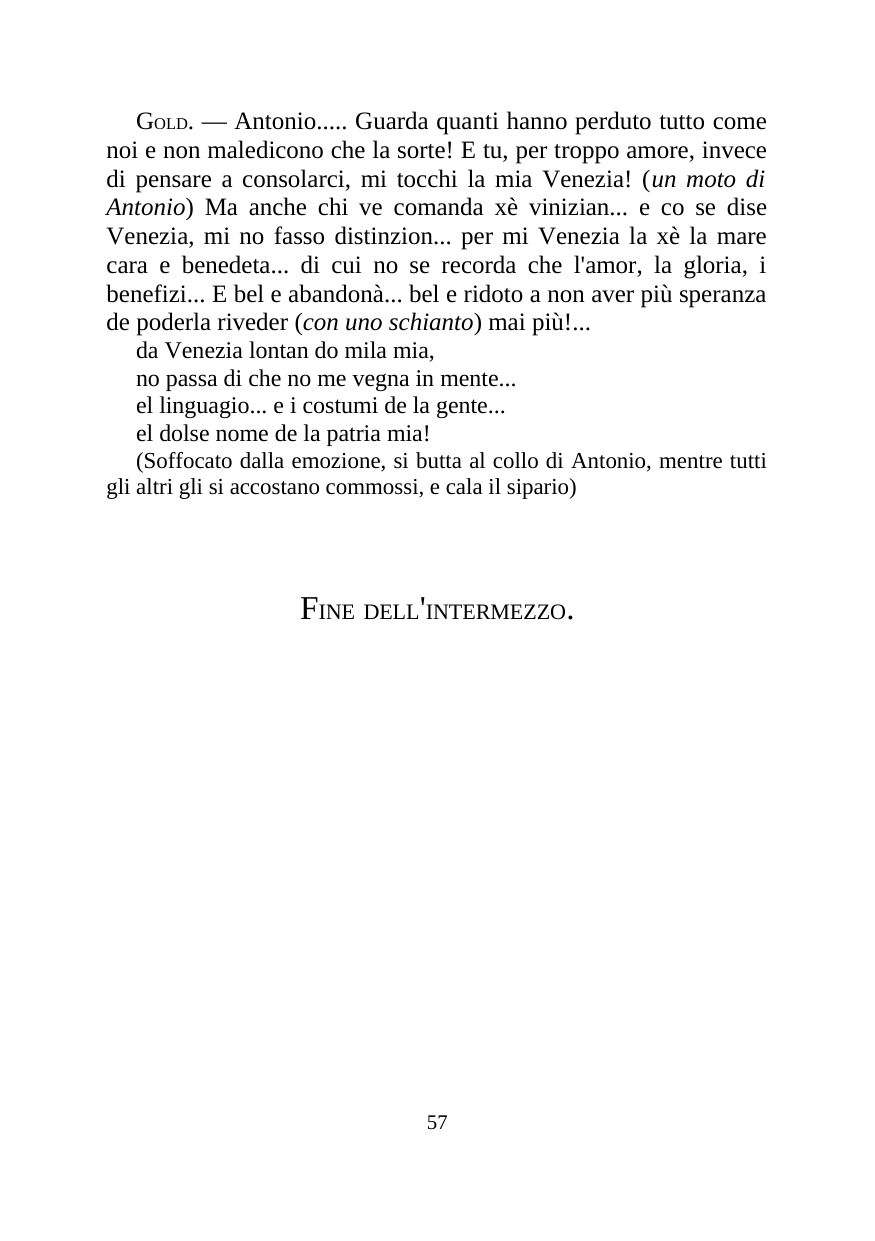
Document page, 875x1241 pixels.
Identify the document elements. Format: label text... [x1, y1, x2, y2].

text el linguagio... e i costumi de la gente... [106, 391, 768, 419]
text el dolse nome de la patria mia! [106, 419, 768, 447]
text no passa di che no me vegna in mente... [106, 364, 768, 391]
text Fine dell'intermezzo. [106, 588, 768, 626]
text Gold. — Antonio..... Guarda quanti hanno perduto tutto come noi e non maledicono che la sorte! E tu, per troppo amore, invece di pensare a consolarci, mi tocchi la mia Venezia! (un moto di Antonio) Ma anche chi ve comanda xè vinizian... e co se dise Venezia, mi no fasso distinzion... per mi Venezia la xè la mare cara e benedeta... di cui no se recorda che l'amor, la gloria, i benefizi... E bel e abandonà... bel e ridoto a non aver più speranza de poderla riveder (con uno schianto) mai più!... [106, 106, 768, 336]
text (Soffocato dalla emozione, si butta al collo di Antonio, mentre tutti gli altri gli si accostano commossi, e cala il sipario) [106, 447, 768, 499]
text da Venezia lontan do mila mia, [106, 336, 768, 364]
